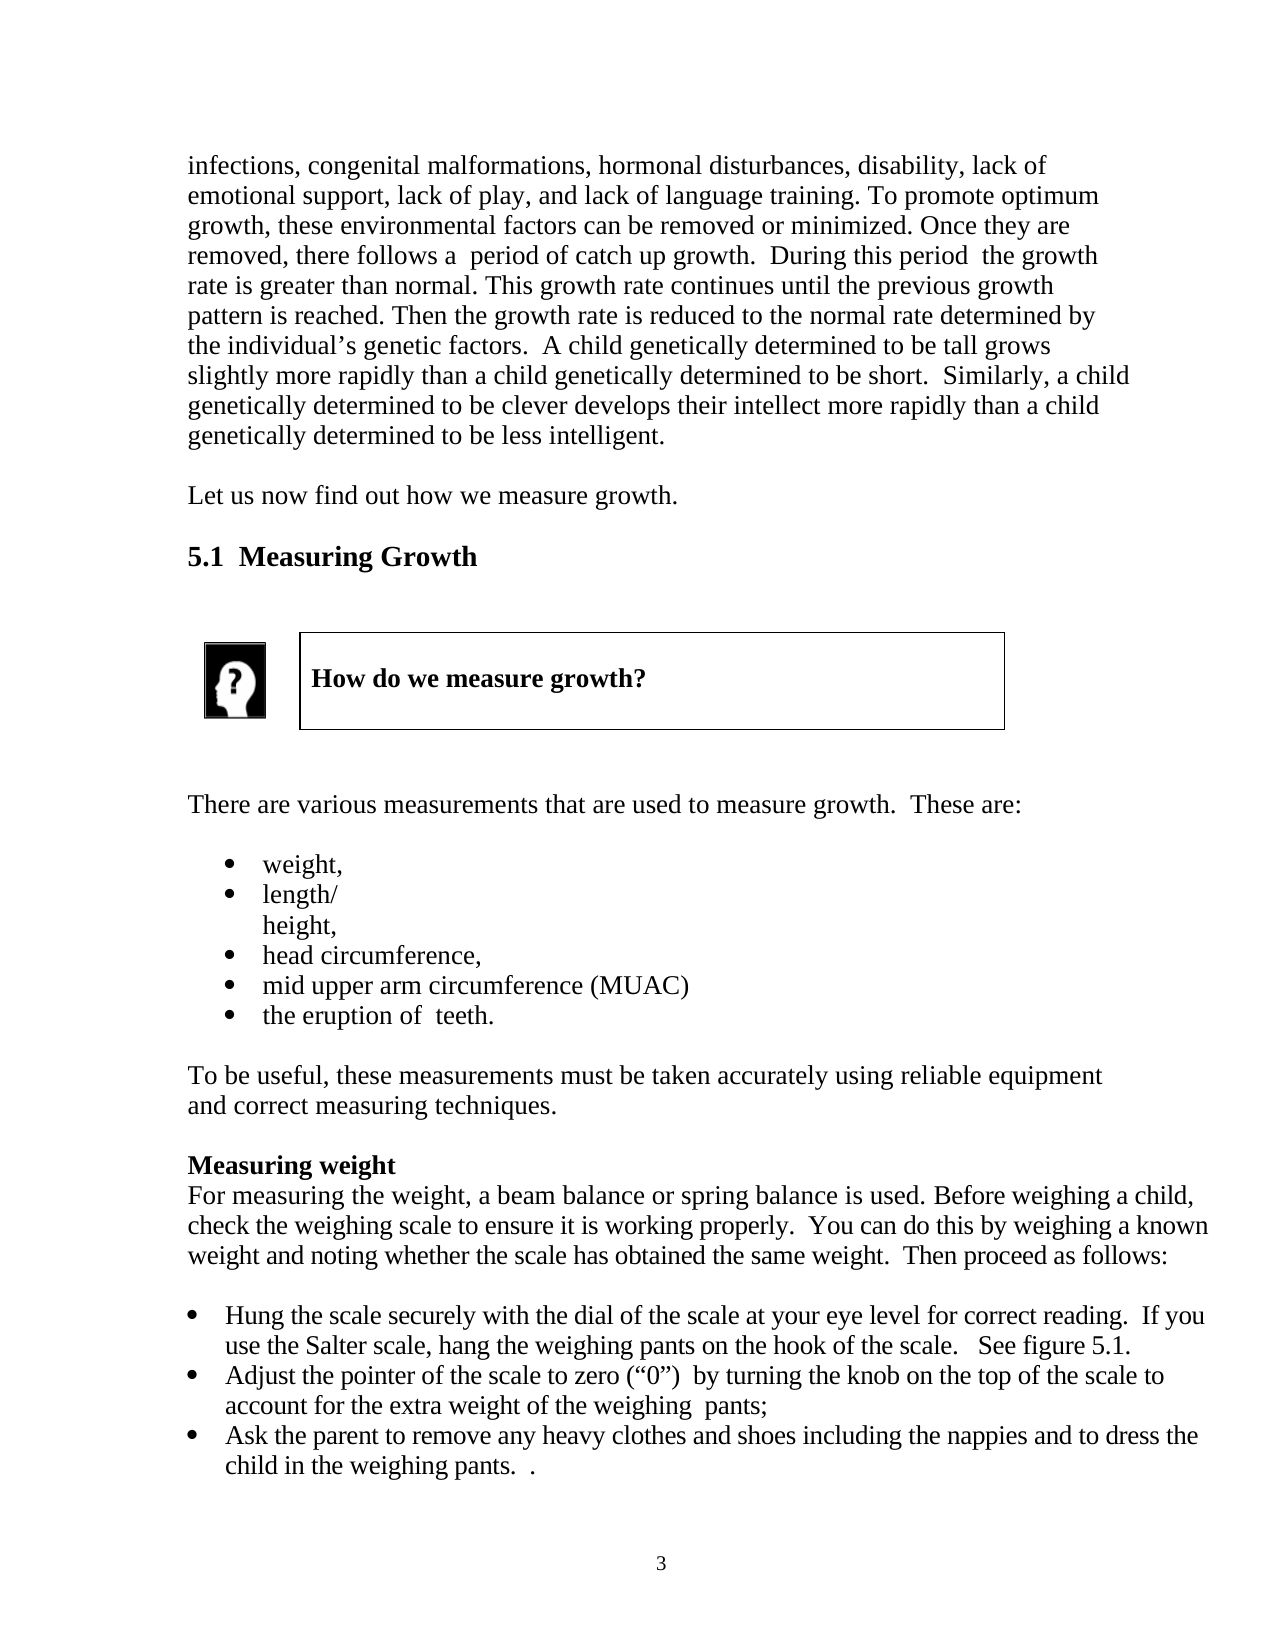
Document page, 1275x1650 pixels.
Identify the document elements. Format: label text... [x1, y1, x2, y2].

text Let us now find out how we measure growth. [187, 480, 1134, 510]
text For measuring the weight, a beam balance or spring balance is used. Before weighing a child, check the weighing scale to ensure it is working properly. You can do this by weighing a known weight and noting whether the scale has obtained the same weight. Then proceed as follows: [187, 1180, 1209, 1270]
list Hung the scale securely with the dial of the scale at your eye level for correct reading. If you use the Salter scale, hang the weighing pants on the hook of the scale. See figure 5.1. [187, 1300, 1209, 1360]
text Measuring weight [187, 1150, 1209, 1180]
list mid upper arm circumference (MUAC) [225, 970, 1134, 1000]
table_header [176, 632, 299, 729]
table_header How do we measure growth? [301, 633, 1004, 729]
text infections, congenital malformations, hormonal disturbances, disability, lack of emotional support, lack of play, and lack of language training. To promote optimum growth, these environmental factors can be removed or minimized. Once they are removed, there follows a period of catch up growth. During this period the growth rate is greater than normal. This growth rate continues until the previous growth pattern is reached. Then the growth rate is reduced to the normal rate determined by the individual’s genetic factors. A child genetically determined to be tall grows slightly more rapidly than a child genetically determined to be short. Similarly, a child genetically determined to be clever develops their intellect more rapidly than a child genetically determined to be less intelligent. [187, 150, 1134, 450]
text 5.1 Measuring Growth [187, 540, 1134, 572]
text There are various measurements that are used to measure growth. These are: [187, 790, 1134, 820]
picture [204, 642, 267, 720]
list length/ height, [225, 880, 1134, 940]
list the eruption of teeth. [225, 1000, 1134, 1030]
list head circumference, [225, 940, 1134, 970]
list weight, [225, 850, 1134, 880]
text To be useful, these measurements must be taken accurately using reliable equipment and correct measuring techniques. [187, 1060, 1134, 1120]
list Adjust the pointer of the scale to zero (“0”) by turning the knob on the top of the scale to account for the extra weight of the weighing pants; [187, 1360, 1209, 1420]
list Ask the parent to remove any heavy clothes and shoes including the nappies and to dress the child in the weighing pants. . [187, 1420, 1209, 1481]
